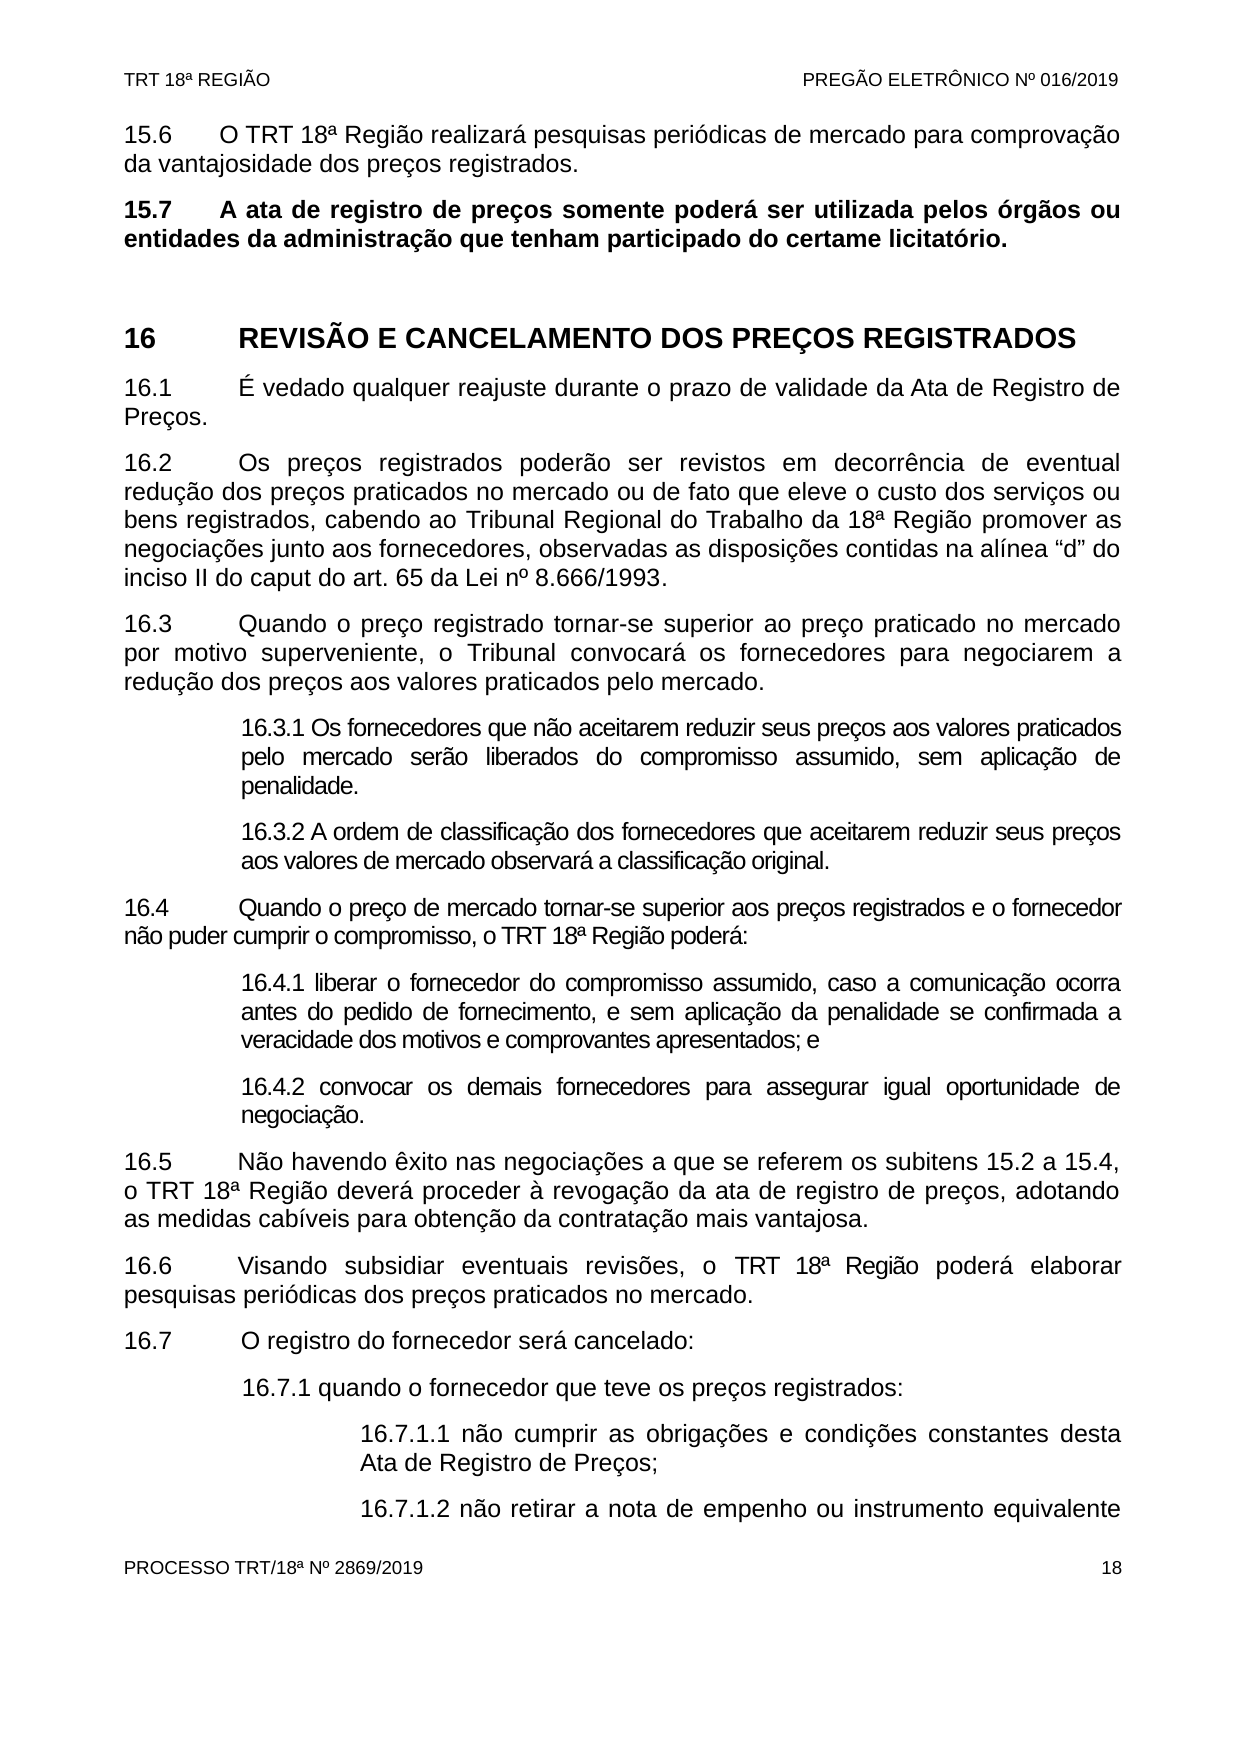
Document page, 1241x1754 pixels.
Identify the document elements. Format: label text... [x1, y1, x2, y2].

text 16.7.1.1 não cumprir as obrigações e condições constantes desta Ata de Registro de Preços; [360, 1419, 1122, 1477]
text 16.6 Visando subsidiar eventuais revisões, o TRT 18ª Região poderá elaborar pesquisas periódicas dos preços praticados no mercado. [123, 1251, 1122, 1308]
text 16.5 Não havendo êxito nas negociações a que se referem os subitens 15.2 a 15.4, o TRT 18ª Região deverá proceder à revogação da ata de registro de preços, adotando as medidas cabíveis para obtenção da contratação mais vantajosa. [123, 1147, 1122, 1233]
text 16 REVISÃO E CANCELAMENTO DOS PREÇOS REGISTRADOS [123, 322, 1122, 355]
text 16.2 Os preços registrados poderão ser revistos em decorrência de eventual redução dos preços praticados no mercado ou de fato que eleve o custo dos serviços ou bens registrados, cabendo ao Tribunal Regional do Trabalho da 18ª Região promover as negociações junto aos fornecedores, observadas as disposições contidas na alínea “d” do inciso II do caput do art. 65 da Lei nº 8.666/1993. [123, 448, 1122, 592]
text 16.7.1.2 não retirar a nota de empenho ou instrumento equivalente [360, 1494, 1122, 1523]
text 15.6 O TRT 18ª Região realizará pesquisas periódicas de mercado para comprovação da vantajosidade dos preços registrados. [123, 120, 1122, 177]
text 16.1 É vedado qualquer reajuste durante o prazo de validade da Ata de Registro de Preços. [123, 373, 1122, 430]
text 16.7 O registro do fornecedor será cancelado: [123, 1326, 1122, 1355]
list 16.4.2 convocar os demais fornecedores para assegurar igual oportunidade de negociação. [241, 1072, 1122, 1129]
text 16.4 Quando o preço de mercado tornar-se superior aos preços registrados e o fornecedor não puder cumprir o compromisso, o TRT 18ª Região poderá: [123, 893, 1122, 950]
text 16.3 Quando o preço registrado tornar-se superior ao preço praticado no mercado por motivo superveniente, o Tribunal convocará os fornecedores para negociarem a redução dos preços aos valores praticados pelo mercado. [123, 609, 1122, 696]
text 16.3.2 A ordem de classificação dos fornecedores que aceitarem reduzir seus preços aos valores de mercado observará a classificação original. [241, 817, 1122, 875]
text 16.7.1 quando o fornecedor que teve os preços registrados: [182, 1373, 1122, 1401]
list 16.4.1 liberar o fornecedor do compromisso assumido, caso a comunicação ocorra antes do pedido de fornecimento, e sem aplicação da penalidade se confirmada a veracidade dos motivos e comprovantes apresentados; e [241, 968, 1122, 1054]
text 15.7 A ata de registro de preços somente poderá ser utilizada pelos órgãos ou entidades da administração que tenham participado do certame licitatório. [123, 195, 1122, 253]
text 16.3.1 Os fornecedores que não aceitarem reduzir seus preços aos valores praticados pelo mercado serão liberados do compromisso assumido, sem aplicação de penalidade. [241, 713, 1122, 800]
